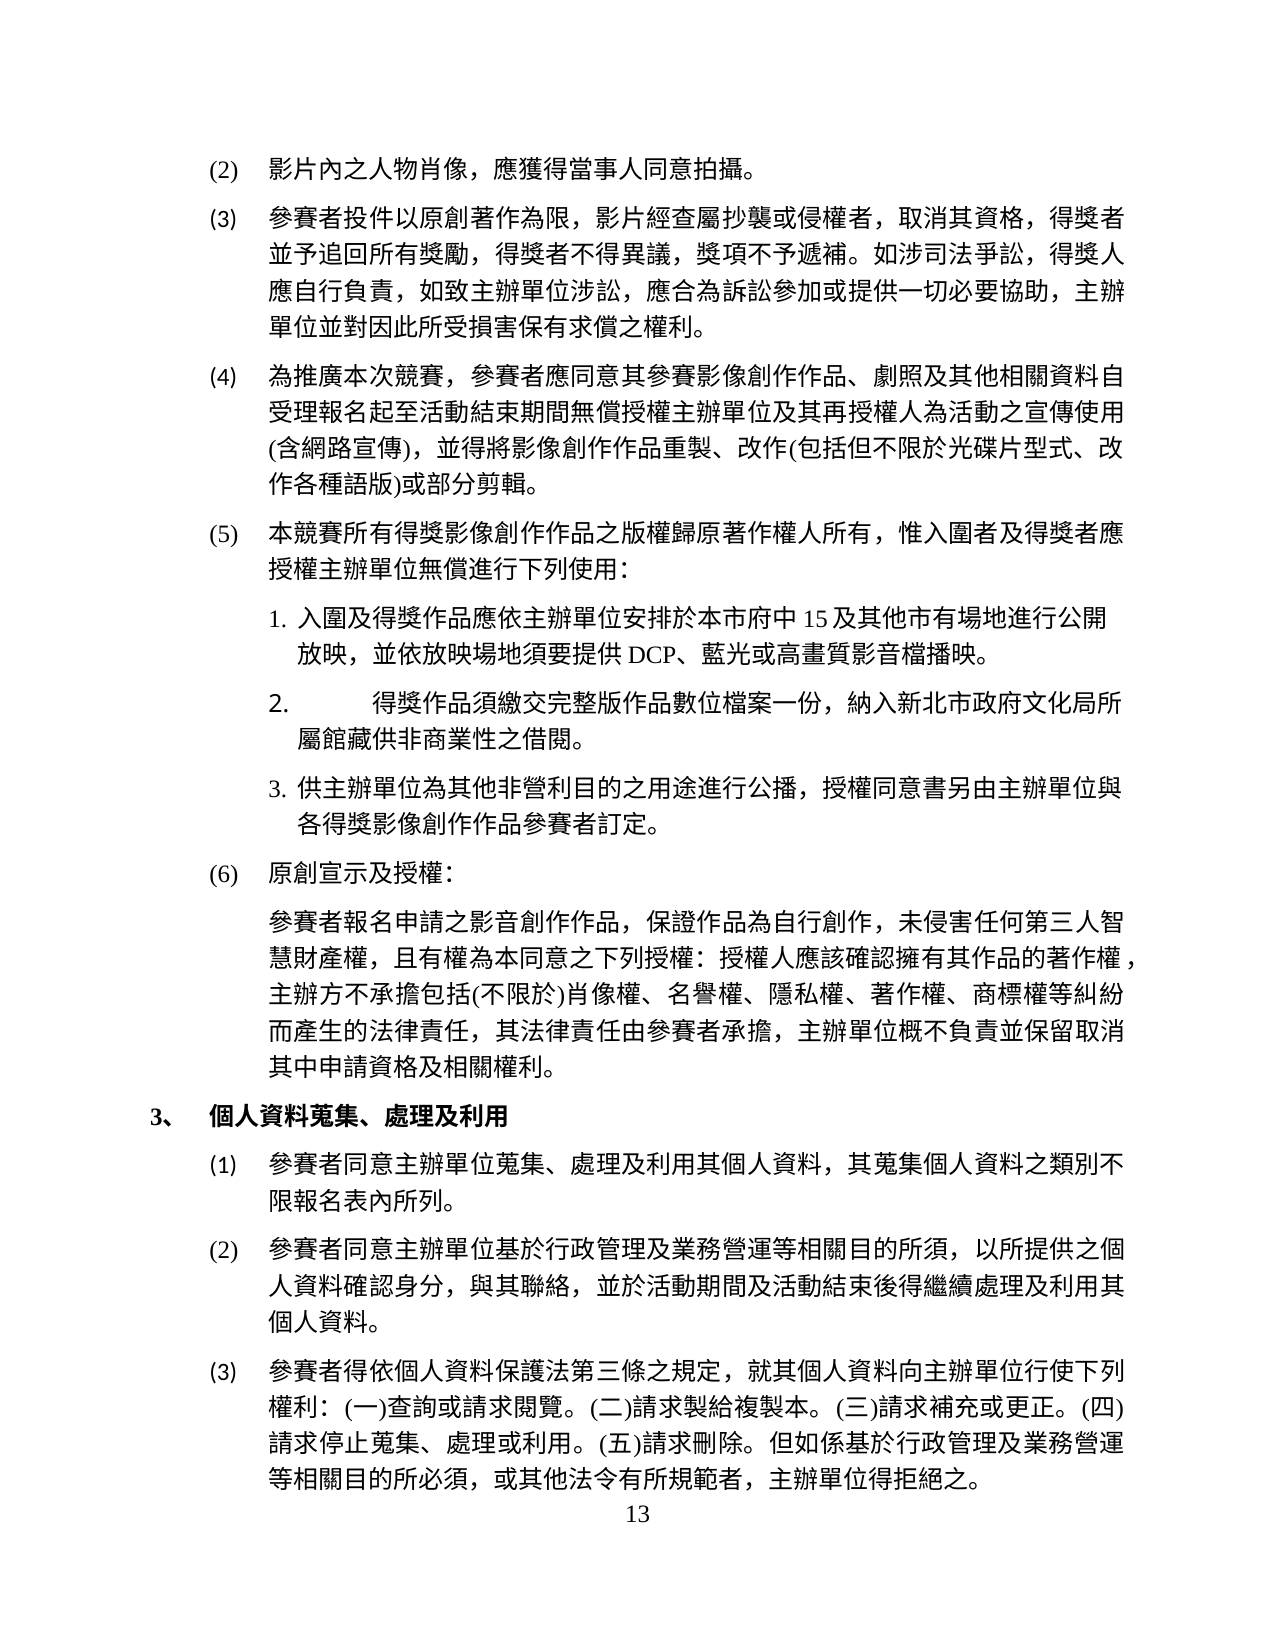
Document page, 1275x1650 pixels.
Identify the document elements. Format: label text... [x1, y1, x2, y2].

list 個人資料蒐集、處理及利用 [150, 1096, 1125, 1132]
list 參賽者同意主辦單位基於行政管理及業務營運等相關目的所須，以所提供之個人資料確認身分，與其聯絡，並於活動期間及活動結束後得繼續處理及利用其個人資料。 [209, 1230, 1125, 1339]
text 參賽者報名申請之影音創作作品，保證作品為自行創作，未侵害任何第三人智慧財產權，且有權為本同意之下列授權：授權人應該確認擁有其作品的著作權，主辦方不承擔包括(不限於)肖像權、名譽權、隱私權、著作權、商標權等糾紛而產生的法律責任，其法律責任由參賽者承擔，主辦單位概不負責並保留取消其中申請資格及相關權利。 [268, 902, 1125, 1084]
list 為推廣本次競賽，參賽者應同意其參賽影像創作作品、劇照及其他相關資料自受理報名起至活動結束期間無償授權主辦單位及其再授權人為活動之宣傳使用(含網路宣傳)，並得將影像創作作品重製、改作(包括但不限於光碟片型式、改作各種語版)或部分剪輯。 [209, 356, 1125, 501]
list 供主辦單位為其他非營利目的之用途進行公播，授權同意書另由主辦單位與各得獎影像創作作品參賽者訂定。 [268, 769, 1125, 841]
list 本競賽所有得獎影像創作作品之版權歸原著作權人所有，惟入圍者及得獎者應授權主辦單位無償進行下列使用： [209, 514, 1125, 586]
list 原創宣示及授權： [209, 854, 1125, 890]
list 影片內之人物肖像，應獲得當事人同意拍攝。 [209, 150, 1125, 186]
list 參賽者得依個人資料保護法第三條之規定，就其個人資料向主辦單位行使下列權利：(一)查詢或請求閱覽。(二)請求製給複製本。(三)請求補充或更正。(四)請求停止蒐集、處理或利用。(五)請求刪除。但如係基於行政管理及業務營運等相關目的所必須，或其他法令有所規範者，主辦單位得拒絕之。 [209, 1351, 1125, 1496]
list 入圍及得獎作品應依主辦單位安排於本市府中15及其他市有場地進行公開放映，並依放映場地須要提供DCP、藍光或高畫質影音檔播映。 [268, 599, 1125, 671]
list 參賽者同意主辦單位蒐集、處理及利用其個人資料，其蒐集個人資料之類別不限報名表內所列。 [209, 1145, 1125, 1217]
list 參賽者投件以原創著作為限，影片經查屬抄襲或侵權者，取消其資格，得獎者並予追回所有獎勵，得獎者不得異議，獎項不予遞補。如涉司法爭訟，得獎人應自行負責，如致主辦單位涉訟，應合為訴訟參加或提供一切必要協助，主辦單位並對因此所受損害保有求償之權利。 [209, 199, 1125, 344]
list 得獎作品須繳交完整版作品數位檔案一份，納入新北市政府文化局所屬館藏供非商業性之借閱。 [268, 684, 1125, 756]
